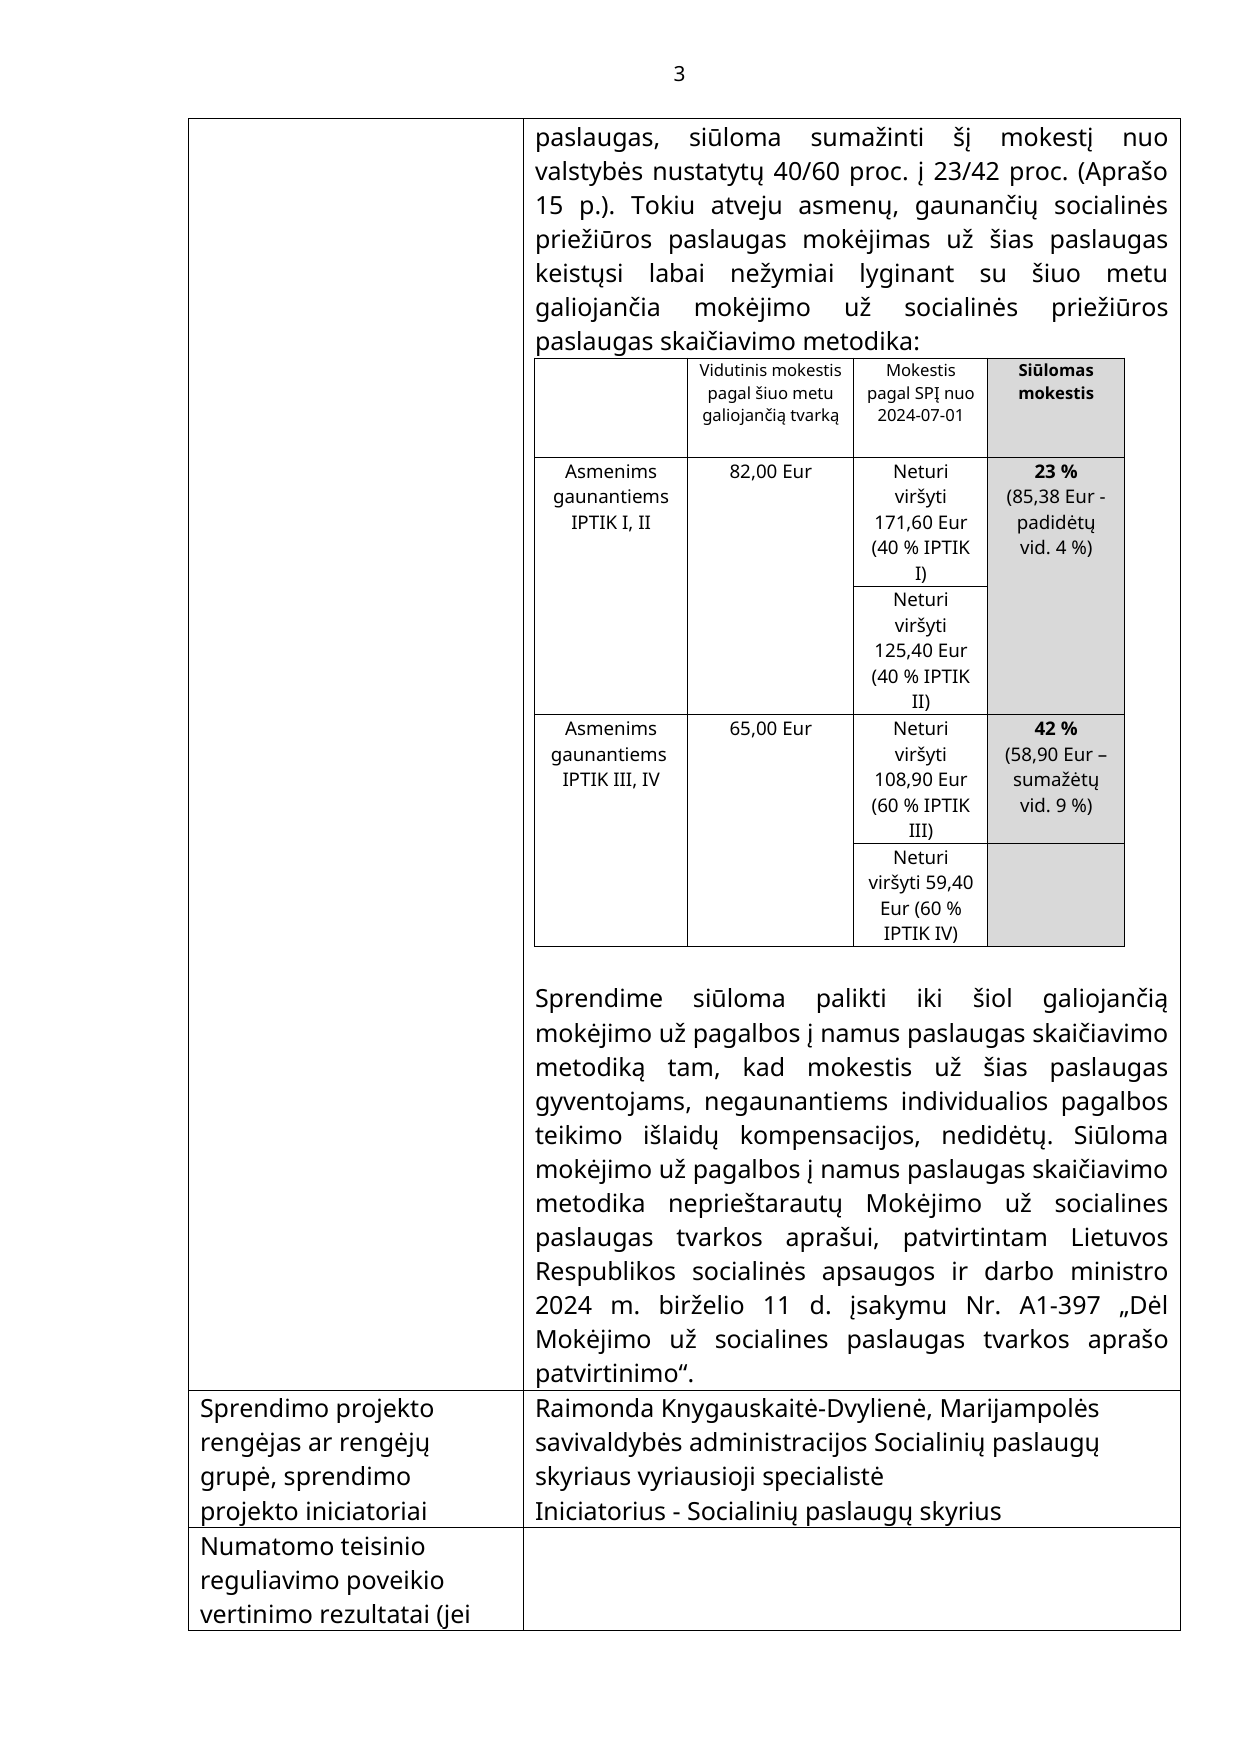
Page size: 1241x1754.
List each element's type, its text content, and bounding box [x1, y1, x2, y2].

table_cell Nuo 2024 m. liepos 1 d. įsigaliojus naujai Socialinių paslaugų įstatymo redakcijai, asmenims, gaunantiems individualios pagalbos teikimo išlaidų kompensaciją, mokėjimas už socialinės priežiūros paslaugas turėtų būti nustatytas vadovaujantis į šio įstatymo nuostatomis. Atsižvelgiant į tai, kad pasikeitus mokėjimo dydžio skaičiavimui, socialiai jautriai (mažas pajamas gaunančiai) paslaugų gavėjų grupei padidėtų mokestis už socialinės priežiūros paslaugas, siūloma sumažinti šį mokestį nuo valstybės nustatytų 40/60 proc. į 23/42 proc. (Aprašo 15 p.). Tokiu atveju asmenų, gaunančių socialinės priežiūros paslaugas mokėjimas už šias paslaugas keistųsi labai nežymiai lyginant su šiuo metu galiojančia mokėjimo už socialinės priežiūros paslaugas skaičiavimo metodika: Sprendime siūloma palikti iki šiol galiojančią mokėjimo už pagalbos į namus paslaugas skaičiavimo metodiką tam, kad mokestis už šias paslaugas gyventojams, negaunantiems individualios pagalbos teikimo išlaidų kompensacijos, nedidėtų. Siūloma mokėjimo už pagalbos į namus paslaugas skaičiavimo metodika neprieštarautų Mokėjimo už socialines paslaugas tvarkos aprašui, patvirtintam Lietuvos Respublikos socialinės apsaugos ir darbo ministro 2024 m. birželio 11 d. įsakymu Nr. A1-397 „Dėl Mokėjimo už socialines paslaugas tvarkos aprašo patvirtinimo“. [524, 119, 1180, 1390]
table_cell 82,00 Eur [688, 458, 853, 714]
table_cell Neturi viršyti 59,40 Eur (60 % IPTIK IV) [854, 844, 987, 946]
table_cell [189, 119, 523, 1390]
table_cell Neturi viršyti 108,90 Eur (60 % IPTIK III) [854, 715, 987, 843]
table_header Vidutinis mokestis pagal šiuo metu galiojančią tvarką [688, 359, 853, 457]
table_cell [524, 1528, 1180, 1630]
table_cell 42 % (58,90 Eur – sumažėtų vid. 9 %) [988, 715, 1124, 843]
table_header Mokestis pagal SPĮ nuo 2024-07-01 [854, 359, 987, 457]
table_header Siūlomas mokestis [988, 359, 1124, 457]
table_cell Asmenims gaunantiems IPTIK III, IV [535, 715, 687, 946]
table_cell Sprendimo projekto rengėjas ar rengėjų grupė, sprendimo projekto iniciatoriai [189, 1391, 523, 1527]
table_cell Neturi viršyti 125,40 Eur (40 % IPTIK II) [854, 587, 987, 714]
table_cell Raimonda Knygauskaitė-Dvylienė, Marijampolės savivaldybės administracijos Socialinių paslaugų skyriaus vyriausioji specialistė Iniciatorius - Socialinių paslaugų skyrius [524, 1391, 1180, 1527]
table_cell Neturi viršyti 171,60 Eur (40 % IPTIK I) [854, 458, 987, 586]
table_header [535, 359, 687, 457]
table_cell 65,00 Eur [688, 715, 853, 946]
table_cell Asmenims gaunantiems IPTIK I, II [535, 458, 687, 714]
table_cell Numatomo teisinio reguliavimo poveikio vertinimo rezultatai (jei [189, 1528, 523, 1630]
table_cell [988, 844, 1124, 946]
table_cell 23 % (85,38 Eur -padidėtų vid. 4 %) [988, 458, 1124, 714]
